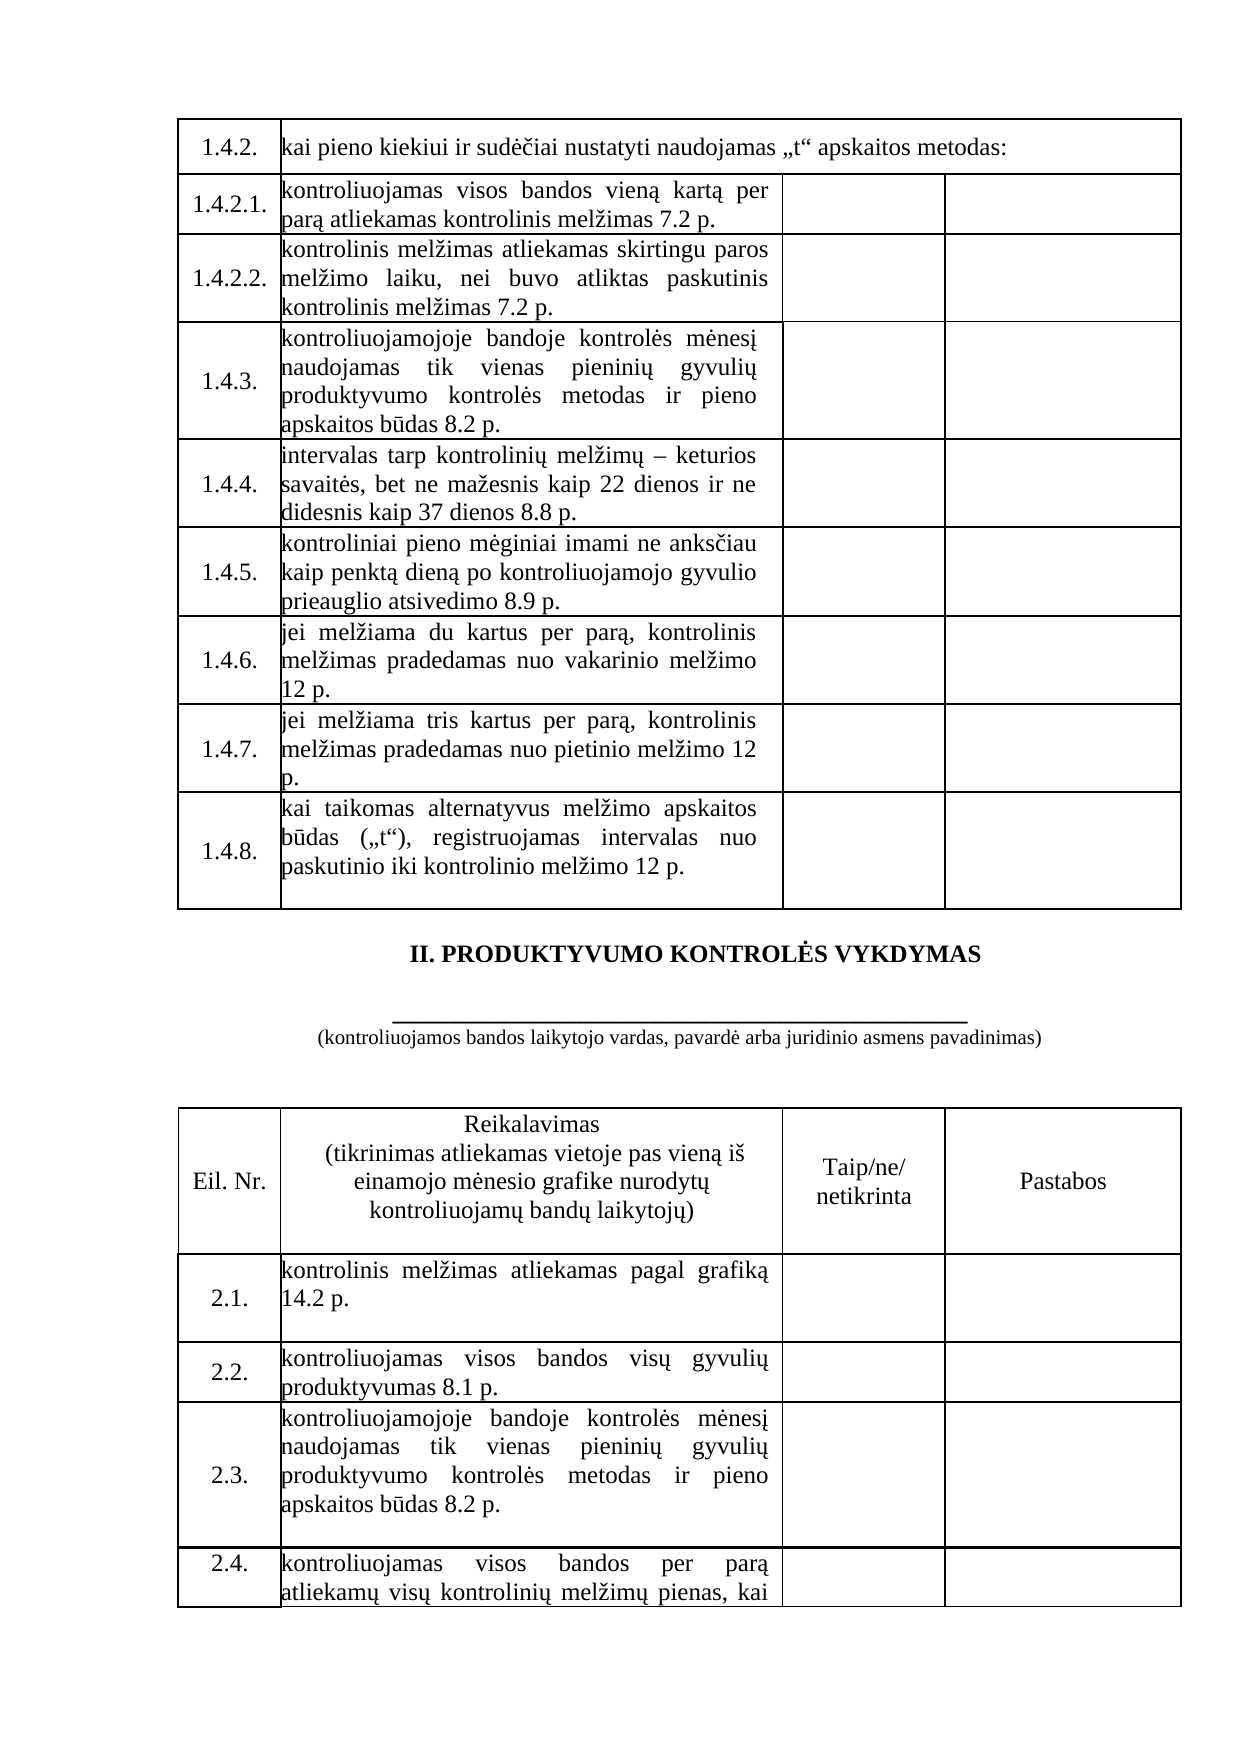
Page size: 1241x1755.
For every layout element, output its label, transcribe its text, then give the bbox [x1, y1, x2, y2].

table_cell [783, 1255, 944, 1341]
table_cell Reikalavimas (tikrinimas atliekamas vietoje pas vieną iš einamojo mėnesio grafike nurodytų kontroliuojamų bandų laikytojų) [281, 1109, 782, 1253]
table_cell Taip/ne/ netikrinta [783, 1109, 944, 1253]
table_cell [946, 705, 1180, 791]
table_cell [946, 440, 1180, 526]
table_cell 1.4.5. [179, 528, 280, 614]
table_cell [946, 528, 1180, 614]
table_cell [946, 235, 1180, 321]
table_cell [784, 793, 944, 908]
table_cell 1.4.4. [179, 440, 280, 526]
table_cell 1.4.2.2. [179, 235, 280, 321]
table_cell [784, 705, 944, 791]
table_cell [946, 1255, 1180, 1341]
table_cell 2.4. [179, 1549, 280, 1606]
table_cell [783, 1343, 944, 1401]
table_cell jei melžiama du kartus per parą, kontrolinis melžimas pradedamas nuo vakarinio melžimo 12 p. [282, 617, 782, 703]
table_cell kontrolinis melžimas atliekamas pagal grafiką 14.2 p. [282, 1255, 782, 1341]
table_cell kontrolinis melžimas atliekamas skirtingu paros melžimo laiku, nei buvo atliktas paskutinis kontrolinis melžimas 7.2 p. [282, 235, 782, 321]
table_cell [784, 617, 944, 703]
table_cell [784, 322, 944, 438]
table_cell [946, 1343, 1180, 1401]
table_cell 1.4.2. [179, 120, 280, 173]
table_cell [946, 1403, 1180, 1546]
table_cell Eil. Nr. [179, 1109, 280, 1253]
table_cell 2.2. [179, 1343, 280, 1401]
table_cell 1.4.2.1. [179, 175, 280, 232]
table_cell [783, 1403, 944, 1546]
table_cell II. PRODUKTYVUMO KONTROLĖS VYKDYMAS ______________________________________________ (kontroliuojamos bandos laikytojo vardas, pavardė arba juridinio asmens pavadinimas) [178, 910, 1181, 1107]
table_cell kai pieno kiekiui ir sudėčiai nustatyti naudojamas „t“ apskaitos metodas: [282, 120, 1180, 173]
table_cell [946, 175, 1180, 232]
table_cell intervalas tarp kontrolinių melžimų – keturios savaitės, bet ne mažesnis kaip 22 dienos ir ne didesnis kaip 37 dienos 8.8 p. [282, 440, 782, 526]
table_cell kontroliuojamojoje bandoje kontrolės mėnesį naudojamas tik vienas pieninių gyvulių produktyvumo kontrolės metodas ir pieno apskaitos būdas 8.2 p. [282, 323, 782, 438]
table_cell jei melžiama tris kartus per parą, kontrolinis melžimas pradedamas nuo pietinio melžimo 12 p. [282, 705, 782, 791]
table_cell kontroliuojamas visos bandos visų gyvulių produktyvumas 8.1 p. [282, 1343, 782, 1401]
table_cell 1.4.3. [179, 323, 280, 438]
table_cell [783, 175, 944, 232]
table_cell [784, 440, 944, 526]
table_cell [783, 1549, 944, 1606]
table_cell 2.1. [179, 1255, 280, 1341]
table_cell 1.4.8. [179, 793, 280, 908]
table_cell [946, 322, 1180, 438]
table_cell [783, 235, 944, 321]
table_cell 2.3. [179, 1403, 280, 1546]
table_cell [946, 617, 1180, 703]
table_cell kontroliuojamas visos bandos per parą atliekamų visų kontrolinių melžimų pienas, kai [282, 1549, 782, 1606]
table_cell 1.4.7. [179, 705, 280, 791]
table_cell kontroliuojamojoje bandoje kontrolės mėnesį naudojamas tik vienas pieninių gyvulių produktyvumo kontrolės metodas ir pieno apskaitos būdas 8.2 p. [282, 1403, 782, 1546]
table_cell 1.4.6. [179, 617, 280, 703]
table_cell [946, 1549, 1180, 1606]
table_cell kontroliniai pieno mėginiai imami ne anksčiau kaip penktą dieną po kontroliuojamojo gyvulio prieauglio atsivedimo 8.9 p. [282, 528, 782, 614]
table_cell Pastabos [946, 1109, 1180, 1253]
table_cell [946, 793, 1180, 908]
table_cell kontroliuojamas visos bandos vieną kartą per parą atliekamas kontrolinis melžimas 7.2 p. [282, 175, 782, 232]
table_cell [784, 528, 944, 614]
table_cell kai taikomas alternatyvus melžimo apskaitos būdas („t“), registruojamas intervalas nuo paskutinio iki kontrolinio melžimo 12 p. [282, 793, 782, 908]
